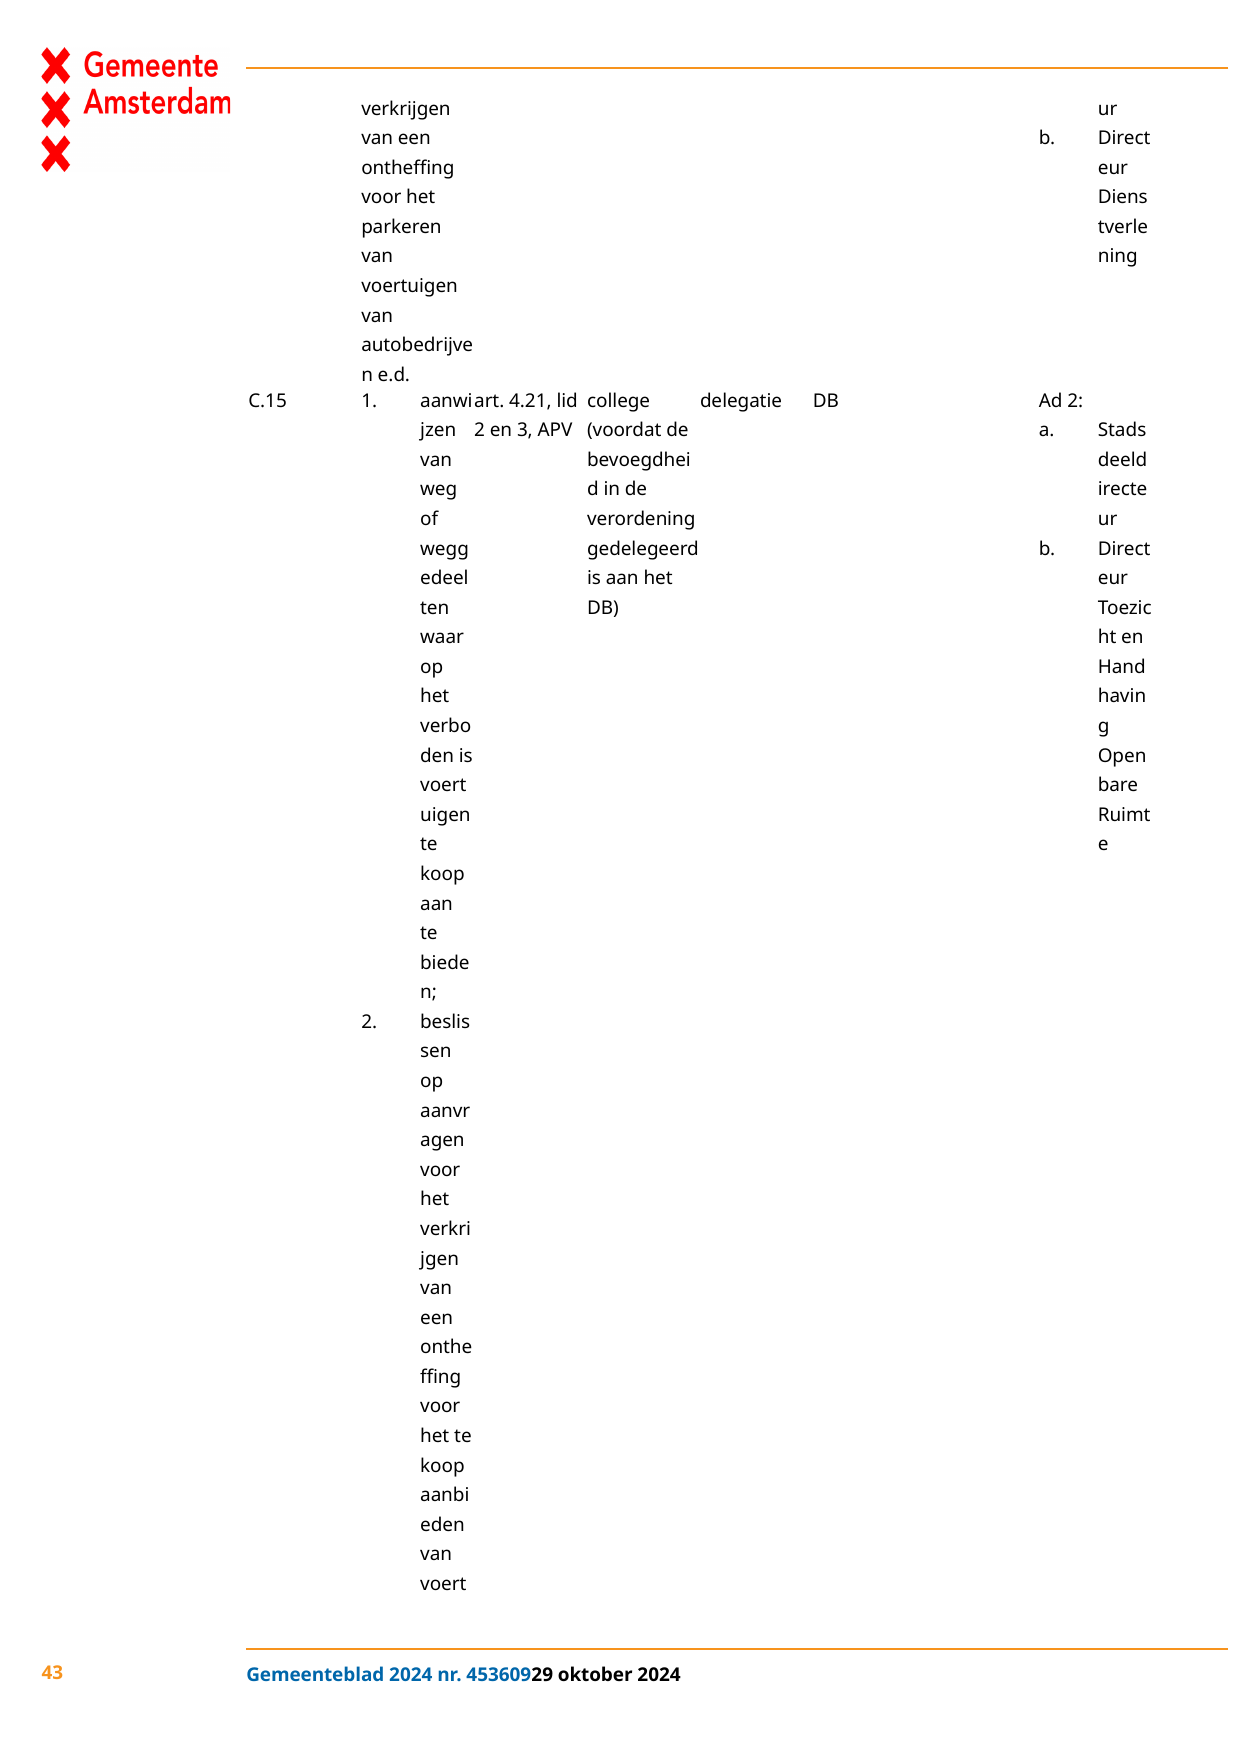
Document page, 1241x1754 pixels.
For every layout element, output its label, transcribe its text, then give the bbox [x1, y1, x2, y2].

table_cell [587, 95, 700, 387]
table_cell [813, 95, 926, 387]
picture [41, 47, 231, 172]
table_cell [474, 95, 587, 387]
table_cell C.15 [248, 387, 361, 1596]
table_cell verkrijgen van een ontheffing voor het parkeren van voertuigen van autobedrijven e.d. [361, 95, 474, 387]
table_cell [926, 95, 1038, 387]
table_cell Ad 2: Stadsdeeldirecteur Directeur Toezicht en Handhaving Openbare Ruimte [1039, 387, 1152, 1596]
table_cell delegatie [700, 387, 813, 1596]
table_cell college (voordat de bevoegdheid in de verordening gedelegeerd is aan het DB) [587, 387, 700, 1596]
table_cell [926, 387, 1038, 1596]
table_cell aanwijzen van weg of weggedeelten waarop het verboden is voertuigen te koop aan te bieden; beslissen op aanvragen voor het verkrijgen van een ontheffing voor het te koop aanbieden van voert [361, 387, 474, 1596]
table_cell DB [813, 387, 926, 1596]
table_cell art. 4.21, lid 2 en 3, APV [474, 387, 587, 1596]
table_cell [248, 95, 361, 387]
table_cell Stadsdeeldirecteur Directeur Dienstverlening [1039, 95, 1152, 387]
table_cell [700, 95, 813, 387]
